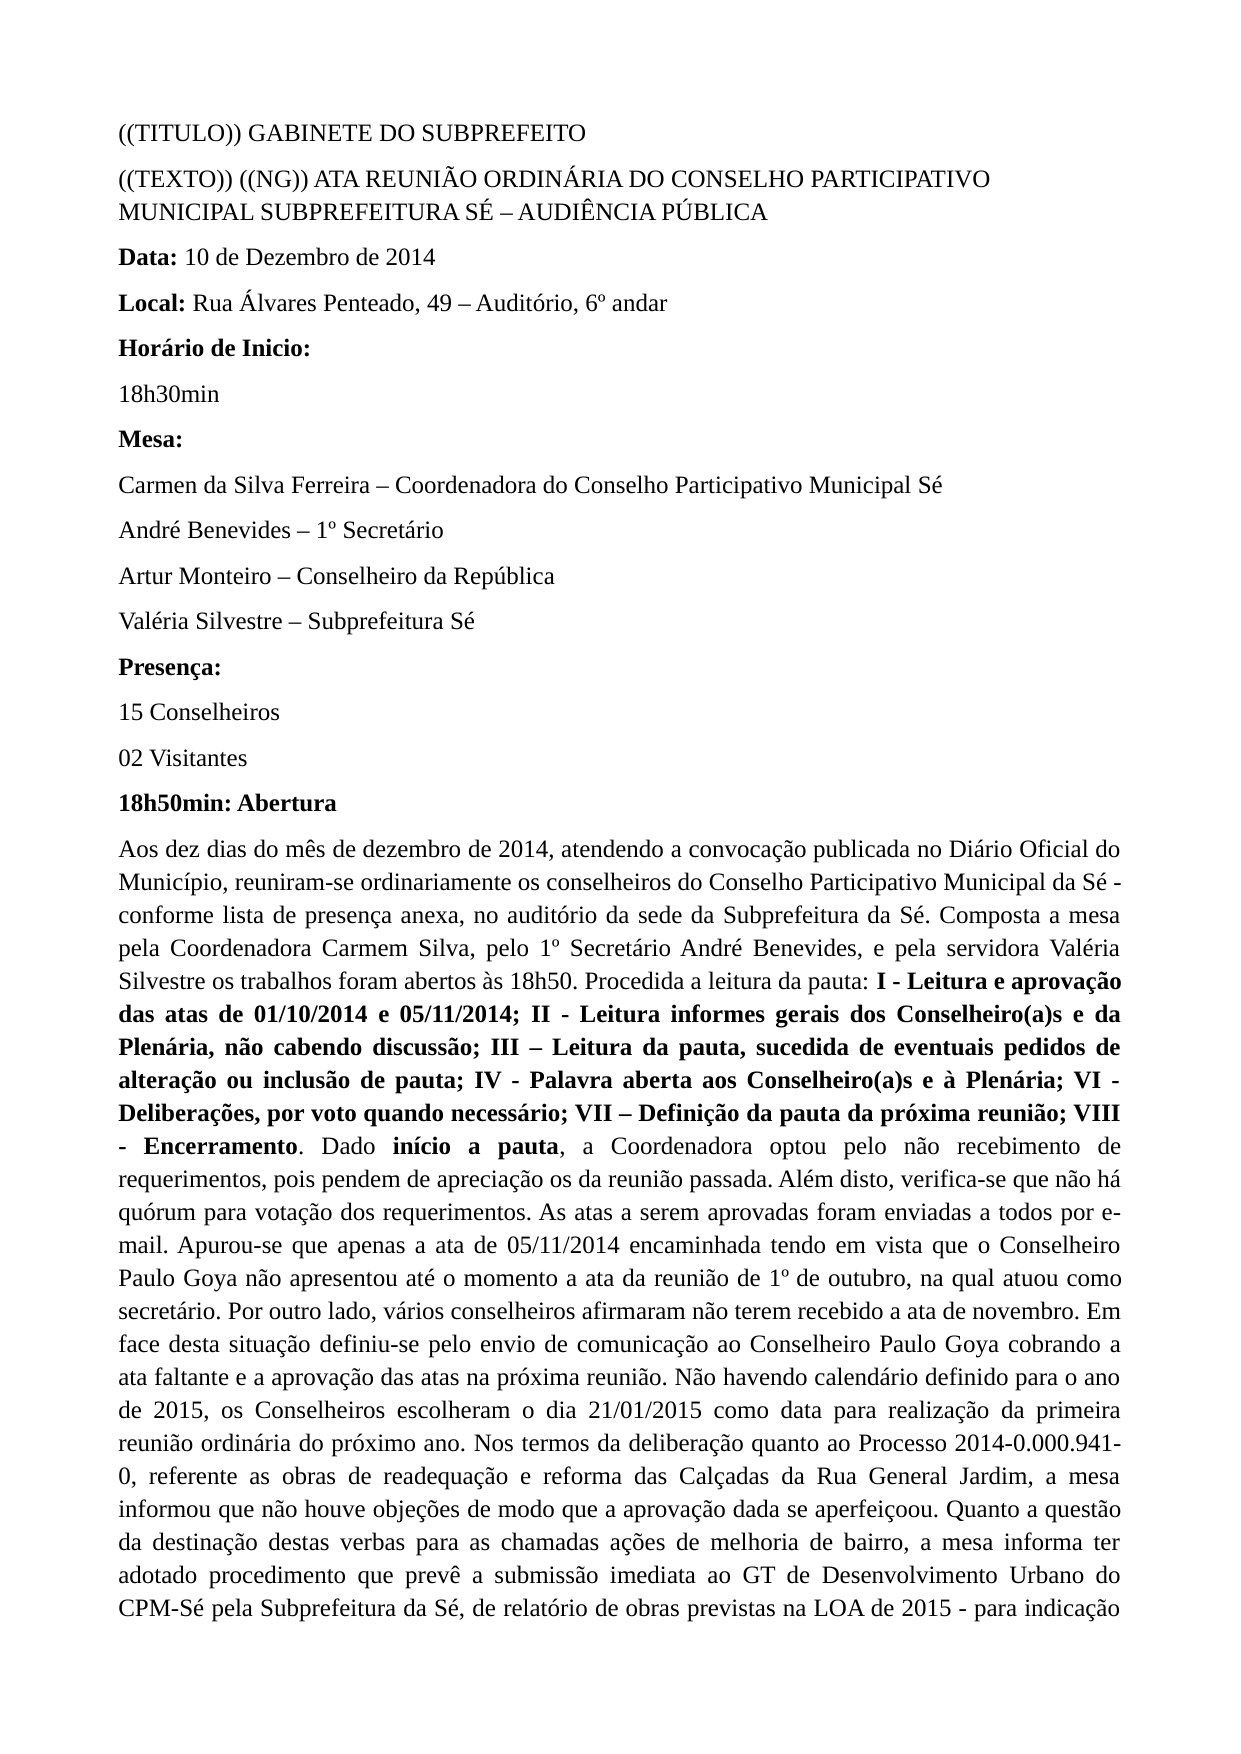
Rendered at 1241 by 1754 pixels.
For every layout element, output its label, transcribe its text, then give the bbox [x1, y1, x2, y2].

text Carmen da Silva Ferreira – Coordenadora do Conselho Participativo Municipal Sé [118, 470, 1122, 498]
text Presença: [118, 652, 1122, 681]
text Horário de Inicio: [118, 333, 1122, 362]
text Local: Rua Álvares Penteado, 49 – Auditório, 6º andar [118, 288, 1122, 316]
text Mesa: [118, 424, 1122, 453]
text André Benevides – 1º Secretário [118, 515, 1122, 544]
text ((TEXTO)) ((NG)) ATA REUNIÃO ORDINÁRIA DO CONSELHO PARTICIPATIVO MUNICIPAL SUBPREFEITURA SÉ – AUDIÊNCIA PÚBLICA [118, 164, 1122, 225]
text Data: 10 de Dezembro de 2014 [118, 242, 1122, 271]
text Aos dez dias do mês de dezembro de 2014, atendendo a convocação publicada no Diário Oficial do Município, reuniram-se ordinariamente os conselheiros do Conselho Participativo Municipal da Sé - conforme lista de presença anexa, no auditório da sede da Subprefeitura da Sé. Composta a mesa pela Coordenadora Carmem Silva, pelo 1º Secretário André Benevides, e pela servidora Valéria Silvestre os trabalhos foram abertos às 18h50. Procedida a leitura da pauta: I - Leitura e aprovação das atas de 01/10/2014 e 05/11/2014; II - Leitura informes gerais dos Conselheiro(a)s e da Plenária, não cabendo discussão; III – Leitura da pauta, sucedida de eventuais pedidos de alteração ou inclusão de pauta; IV - Palavra aberta aos Conselheiro(a)s e à Plenária; VI - Deliberações, por voto quando necessário; VII – Definição da pauta da próxima reunião; VIII - Encerramento. Dado início a pauta, a Coordenadora optou pelo não recebimento de requerimentos, pois pendem de apreciação os da reunião passada. Além disto, verifica-se que não há quórum para votação dos requerimentos. As atas a serem aprovadas foram enviadas a todos por e-mail. Apurou-se que apenas a ata de 05/11/2014 encaminhada tendo em vista que o Conselheiro Paulo Goya não apresentou até o momento a ata da reunião de 1º de outubro, na qual atuou como secretário. Por outro lado, vários conselheiros afirmaram não terem recebido a ata de novembro. Em face desta situação definiu-se pelo envio de comunicação ao Conselheiro Paulo Goya cobrando a ata faltante e a aprovação das atas na próxima reunião. Não havendo calendário definido para o ano de 2015, os Conselheiros escolheram o dia 21/01/2015 como data para realização da primeira reunião ordinária do próximo ano. Nos termos da deliberação quanto ao Processo 2014-0.000.941-0, referente as obras de readequação e reforma das Calçadas da Rua General Jardim, a mesa informou que não houve objeções de modo que a aprovação dada se aperfeiçoou. Quanto a questão da destinação destas verbas para as chamadas ações de melhoria de bairro, a mesa informa ter adotado procedimento que prevê a submissão imediata ao GT de Desenvolvimento Urbano do CPM-Sé pela Subprefeitura da Sé, de relatório de obras previstas na LOA de 2015 - para indicação [118, 834, 1122, 1622]
text 18h30min [118, 379, 1122, 407]
text Artur Monteiro – Conselheiro da República [118, 561, 1122, 589]
text ((TITULO)) GABINETE DO SUBPREFEITO [118, 118, 1122, 147]
text 02 Visitantes [118, 743, 1122, 772]
text 18h50min: Abertura [118, 788, 1122, 817]
text Valéria Silvestre – Subprefeitura Sé [118, 606, 1122, 635]
text 15 Conselheiros [118, 697, 1122, 726]
